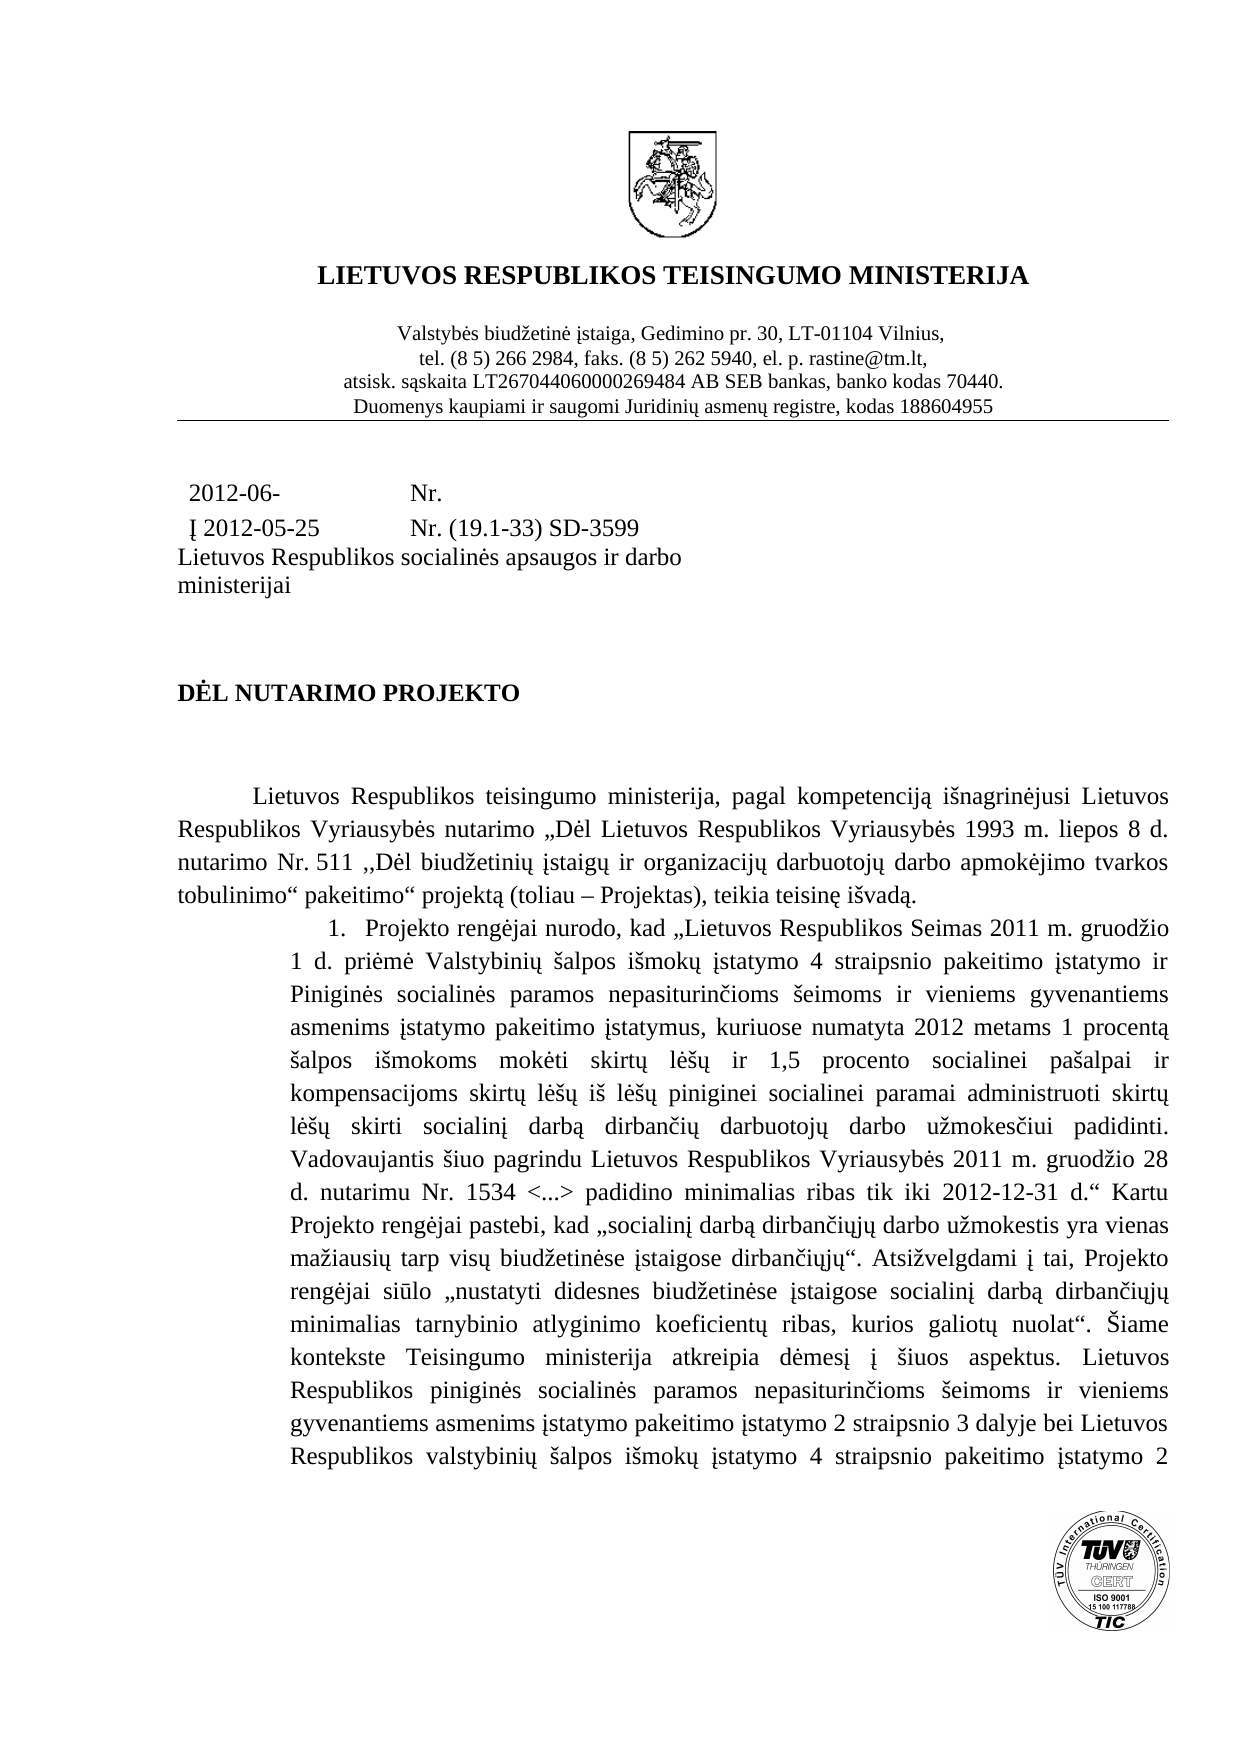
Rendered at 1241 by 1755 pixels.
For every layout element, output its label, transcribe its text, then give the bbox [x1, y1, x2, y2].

text dėl nutarimo projekto [177, 678, 1169, 706]
text Lietuvos Respublikos socialinės apsaugos ir darbo ministerijai [177, 542, 753, 599]
table_header 2012-06- [177, 478, 399, 513]
text Valstybės biudžetinė įstaiga, Gedimino pr. 30, LT-01104 Vilnius, [177, 321, 1169, 345]
text Lietuvos Respublikos teisingumo ministerija, pagal kompetenciją išnagrinėjusi Lietuvos Respublikos Vyriausybės nutarimo „Dėl Lietuvos Respublikos Vyriausybės 1993 m. liepos 8 d. nutarimo Nr. 511 ,,Dėl biudžetinių įstaigų ir organizacijų darbuotojų darbo apmokėjimo tvarkos tobulinimo“ pakeitimo“ projektą (toliau – Projektas), teikia teisinę išvadą. [177, 781, 1169, 909]
table_cell Į 2012-05-25 [177, 513, 399, 542]
text Duomenys kaupiami ir saugomi Juridinių asmenų registre, kodas 188604955 [177, 393, 1169, 420]
table_cell Nr. (19.1-33) SD-3599 [399, 513, 716, 542]
table_cell [716, 513, 721, 542]
text atsisk. sąskaita LT267044060000269484 AB SEB bankas, banko kodas 70440. [177, 369, 1169, 393]
table_header Nr. [399, 478, 721, 513]
text LIETUVOS RESPUBLIKOS TEISINGUMO MINISTERIJA [177, 259, 1169, 290]
list Projekto rengėjai nurodo, kad „Lietuvos Respublikos Seimas 2011 m. gruodžio 1 d. priėmė Valstybinių šalpos išmokų įstatymo 4 straipsnio pakeitimo įstatymo ir Piniginės socialinės paramos nepasiturinčioms šeimoms ir vieniems gyvenantiems asmenims įstatymo pakeitimo įstatymus, kuriuose numatyta 2012 metams 1 procentą šalpos išmokoms mokėti skirtų lėšų ir 1,5 procento socialinei pašalpai ir kompensacijoms skirtų lėšų iš lėšų piniginei socialinei paramai administruoti skirtų lėšų skirti socialinį darbą dirbančių darbuotojų darbo užmokesčiui padidinti. Vadovaujantis šiuo pagrindu Lietuvos Respublikos Vyriausybės 2011 m. gruodžio 28 d. nutarimu Nr. 1534 <...> padidino minimalias ribas tik iki 2012-12-31 d.“ Kartu Projekto rengėjai pastebi, kad „socialinį darbą dirbančiųjų darbo užmokestis yra vienas mažiausių tarp visų biudžetinėse įstaigose dirbančiųjų“. Atsižvelgdami į tai, Projekto rengėjai siūlo „nustatyti didesnes biudžetinėse įstaigose socialinį darbą dirbančiųjų minimalias tarnybinio atlyginimo koeficientų ribas, kurios galiotų nuolat“. Šiame kontekste Teisingumo ministerija atkreipia dėmesį į šiuos aspektus. Lietuvos Respublikos piniginės socialinės paramos nepasiturinčioms šeimoms ir vieniems gyvenantiems asmenims įstatymo pakeitimo įstatymo 2 straipsnio 3 dalyje bei Lietuvos Respublikos valstybinių šalpos išmokų įstatymo 4 straipsnio pakeitimo įstatymo 2 [252, 913, 1169, 1470]
text tel. (8 5) 266 2984, faks. (8 5) 262 5940, el. p. rastine@tm.lt, [177, 345, 1169, 369]
